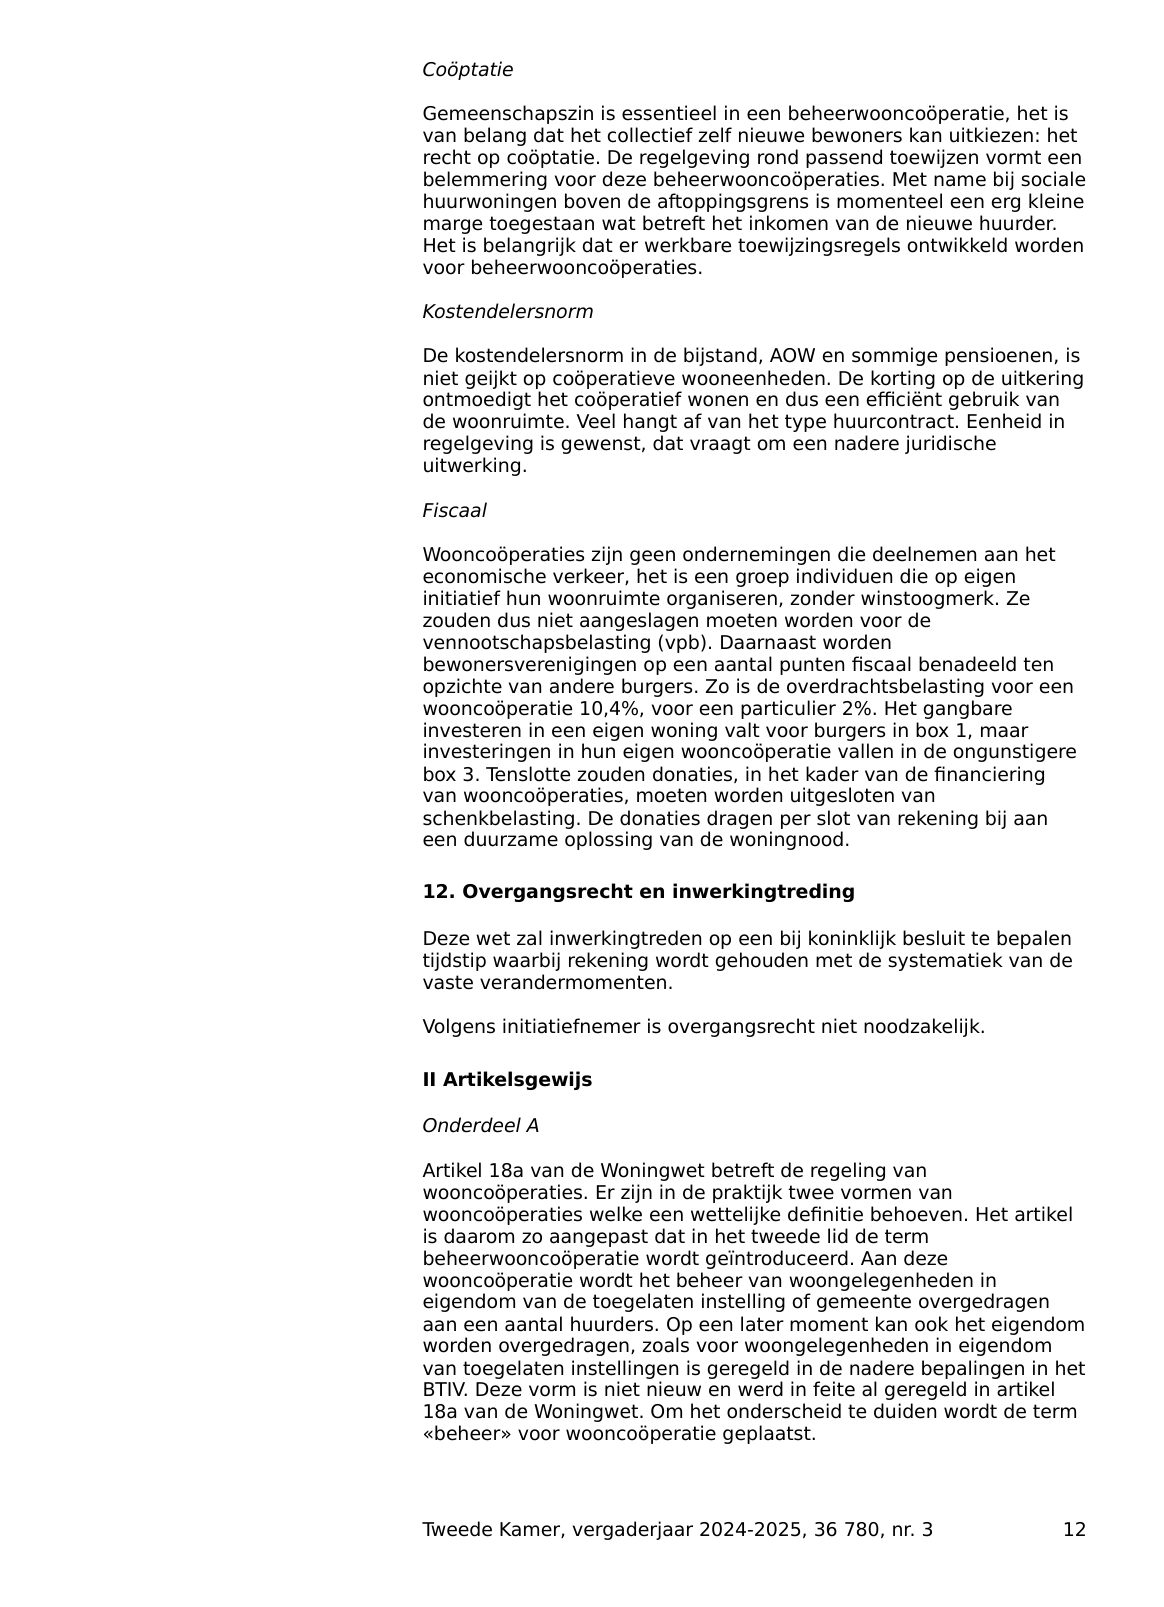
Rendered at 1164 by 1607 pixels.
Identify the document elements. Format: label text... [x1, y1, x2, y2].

text Volgens initiatiefnemer is overgangsrecht niet noodzakelijk. [422, 1016, 1087, 1038]
subtitle Coöptatie [422, 59, 1087, 81]
text Wooncoöperaties zijn geen ondernemingen die deelnemen aan het economische verkeer, het is een groep individuen die op eigen initiatief hun woonruimte organiseren, zonder winstoogmerk. Ze zouden dus niet aangeslagen moeten worden voor de vennootschapsbelasting (vpb). Daarnaast worden bewonersverenigingen op een aantal punten fiscaal benadeeld ten opzichte van andere burgers. Zo is de overdrachtsbelasting voor een wooncoöperatie 10,4%, voor een particulier 2%. Het gangbare investeren in een eigen woning valt voor burgers in box 1, maar investeringen in hun eigen wooncoöperatie vallen in de ongunstigere box 3. Tenslotte zouden donaties, in het kader van de financiering van wooncoöperaties, moeten worden uitgesloten van schenkbelasting. De donaties dragen per slot van rekening bij aan een duurzame oplossing van de woningnood. [422, 544, 1087, 851]
text Artikel 18a van de Woningwet betreft de regeling van wooncoöperaties. Er zijn in de praktijk twee vormen van wooncoöperaties welke een wettelijke definitie behoeven. Het artikel is daarom zo aangepast dat in het tweede lid de term beheerwooncoöperatie wordt geïntroduceerd. Aan deze wooncoöperatie wordt het beheer van woongelegenheden in eigendom van de toegelaten instelling of gemeente overgedragen aan een aantal huurders. Op een later moment kan ook het eigendom worden overgedragen, zoals voor woongelegenheden in eigendom van toegelaten instellingen is geregeld in de nadere bepalingen in het BTIV. Deze vorm is niet nieuw en werd in feite al geregeld in artikel 18a van de Woningwet. Om het onderscheid te duiden wordt de term «beheer» voor wooncoöperatie geplaatst. [422, 1159, 1087, 1445]
subtitle Fiscaal [422, 499, 1087, 521]
text De kostendelersnorm in de bijstand, AOW en sommige pensioenen, is niet geijkt op coöperatieve wooneenheden. De korting op de uitkering ontmoedigt het coöperatief wonen en dus een efficiënt gebruik van de woonruimte. Veel hangt af van het type huurcontract. Eenheid in regelgeving is gewenst, dat vraagt om een nadere juridische uitwerking. [422, 345, 1087, 477]
subtitle Kostendelersnorm [422, 301, 1087, 323]
subtitle 12. Overgangsrecht en inwerkingtreding [422, 881, 1087, 903]
text Deze wet zal inwerkingtreden op een bij koninklijk besluit te bepalen tijdstip waarbij rekening wordt gehouden met de systematiek van de vaste verandermomenten. [422, 928, 1087, 994]
subtitle Onderdeel A [422, 1115, 1087, 1137]
subtitle II Artikelsgewijs [422, 1068, 1087, 1090]
text Gemeenschapszin is essentieel in een beheerwooncoöperatie, het is van belang dat het collectief zelf nieuwe bewoners kan uitkiezen: het recht op coöptatie. De regelgeving rond passend toewijzen vormt een belemmering voor deze beheerwooncoöperaties. Met name bij sociale huurwoningen boven de aftoppingsgrens is momenteel een erg kleine marge toegestaan wat betreft het inkomen van de nieuwe huurder. Het is belangrijk dat er werkbare toewijzingsregels ontwikkeld worden voor beheerwooncoöperaties. [422, 103, 1087, 279]
